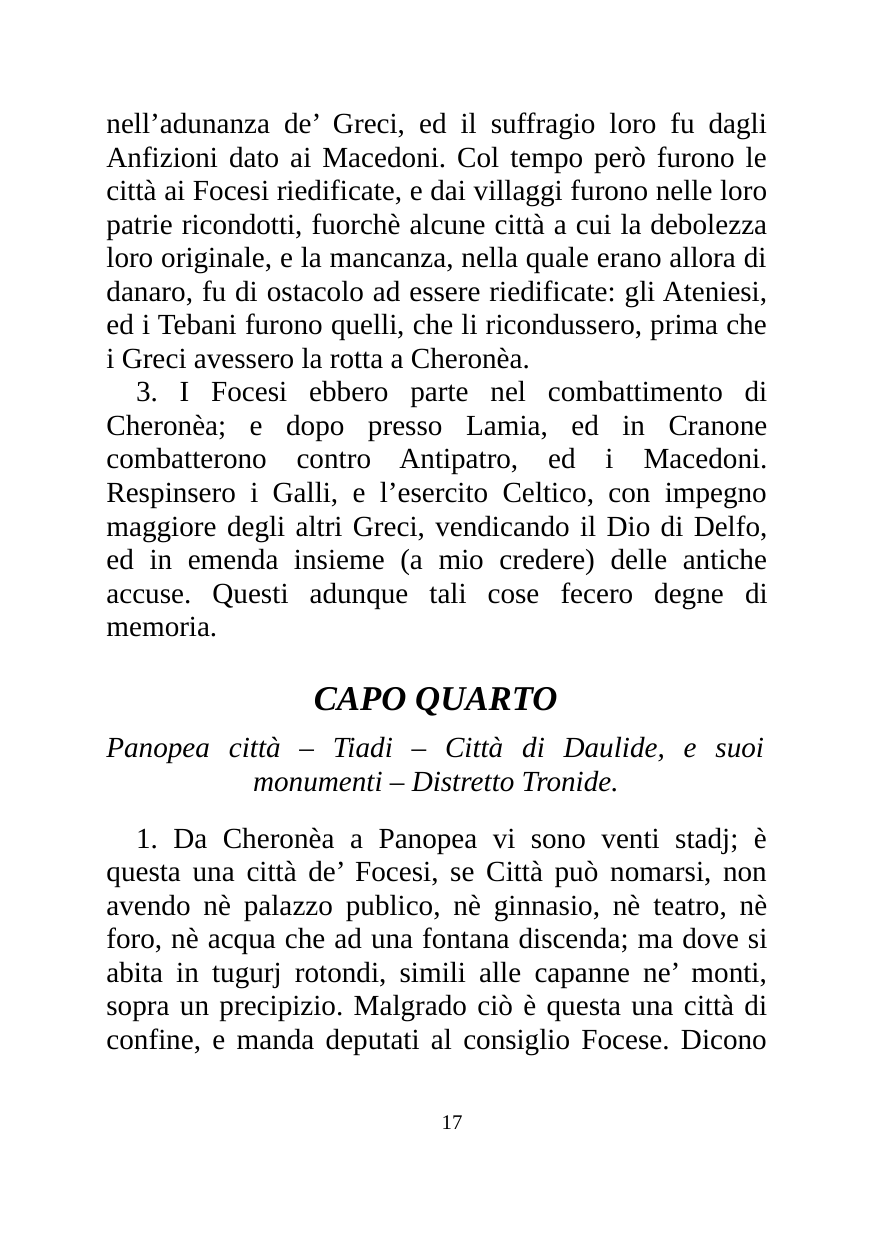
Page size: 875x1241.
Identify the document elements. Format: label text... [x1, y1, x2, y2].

text nell’adunanza de’ Greci, ed il suffragio loro fu dagli Anfizioni dato ai Macedoni. Col tempo però furono le città ai Focesi riedificate, e dai villaggi furono nelle loro patrie ricondotti, fuorchè alcune città a cui la debolezza loro originale, e la mancanza, nella quale erano allora di danaro, fu di ostacolo ad essere riedificate: gli Ateniesi, ed i Tebani furono quelli, che li ricondussero, prima che i Greci avessero la rotta a Cheronèa. [106, 106, 768, 374]
text 1. Da Cheronèa a Panopea vi sono venti stadj; è questa una città de’ Focesi, se Città può nomarsi, non avendo nè palazzo publico, nè ginnasio, nè teatro, nè foro, nè acqua che ad una fontana discenda; ma dove si abita in tugurj rotondi, simili alle capanne ne’ monti, sopra un precipizio. Malgrado ciò è questa una città di confine, e manda deputati al consiglio Focese. Dicono [106, 821, 768, 1056]
subtitle CAPO QUARTO [106, 678, 768, 718]
text 3. I Focesi ebbero parte nel combattimento di Cheronèa; e dopo presso Lamia, ed in Cranone combatterono contro Antipatro, ed i Macedoni. Respinsero i Galli, e l’esercito Celtico, con impegno maggiore degli altri Greci, vendicando il Dio di Delfo, ed in emenda insieme (a mio credere) delle antiche accuse. Questi adunque tali cose fecero degne di memoria. [106, 374, 768, 643]
text Panopea città – Tiadi – Città di Daulide, e suoi monumenti – Distretto Tronide. [106, 730, 768, 797]
